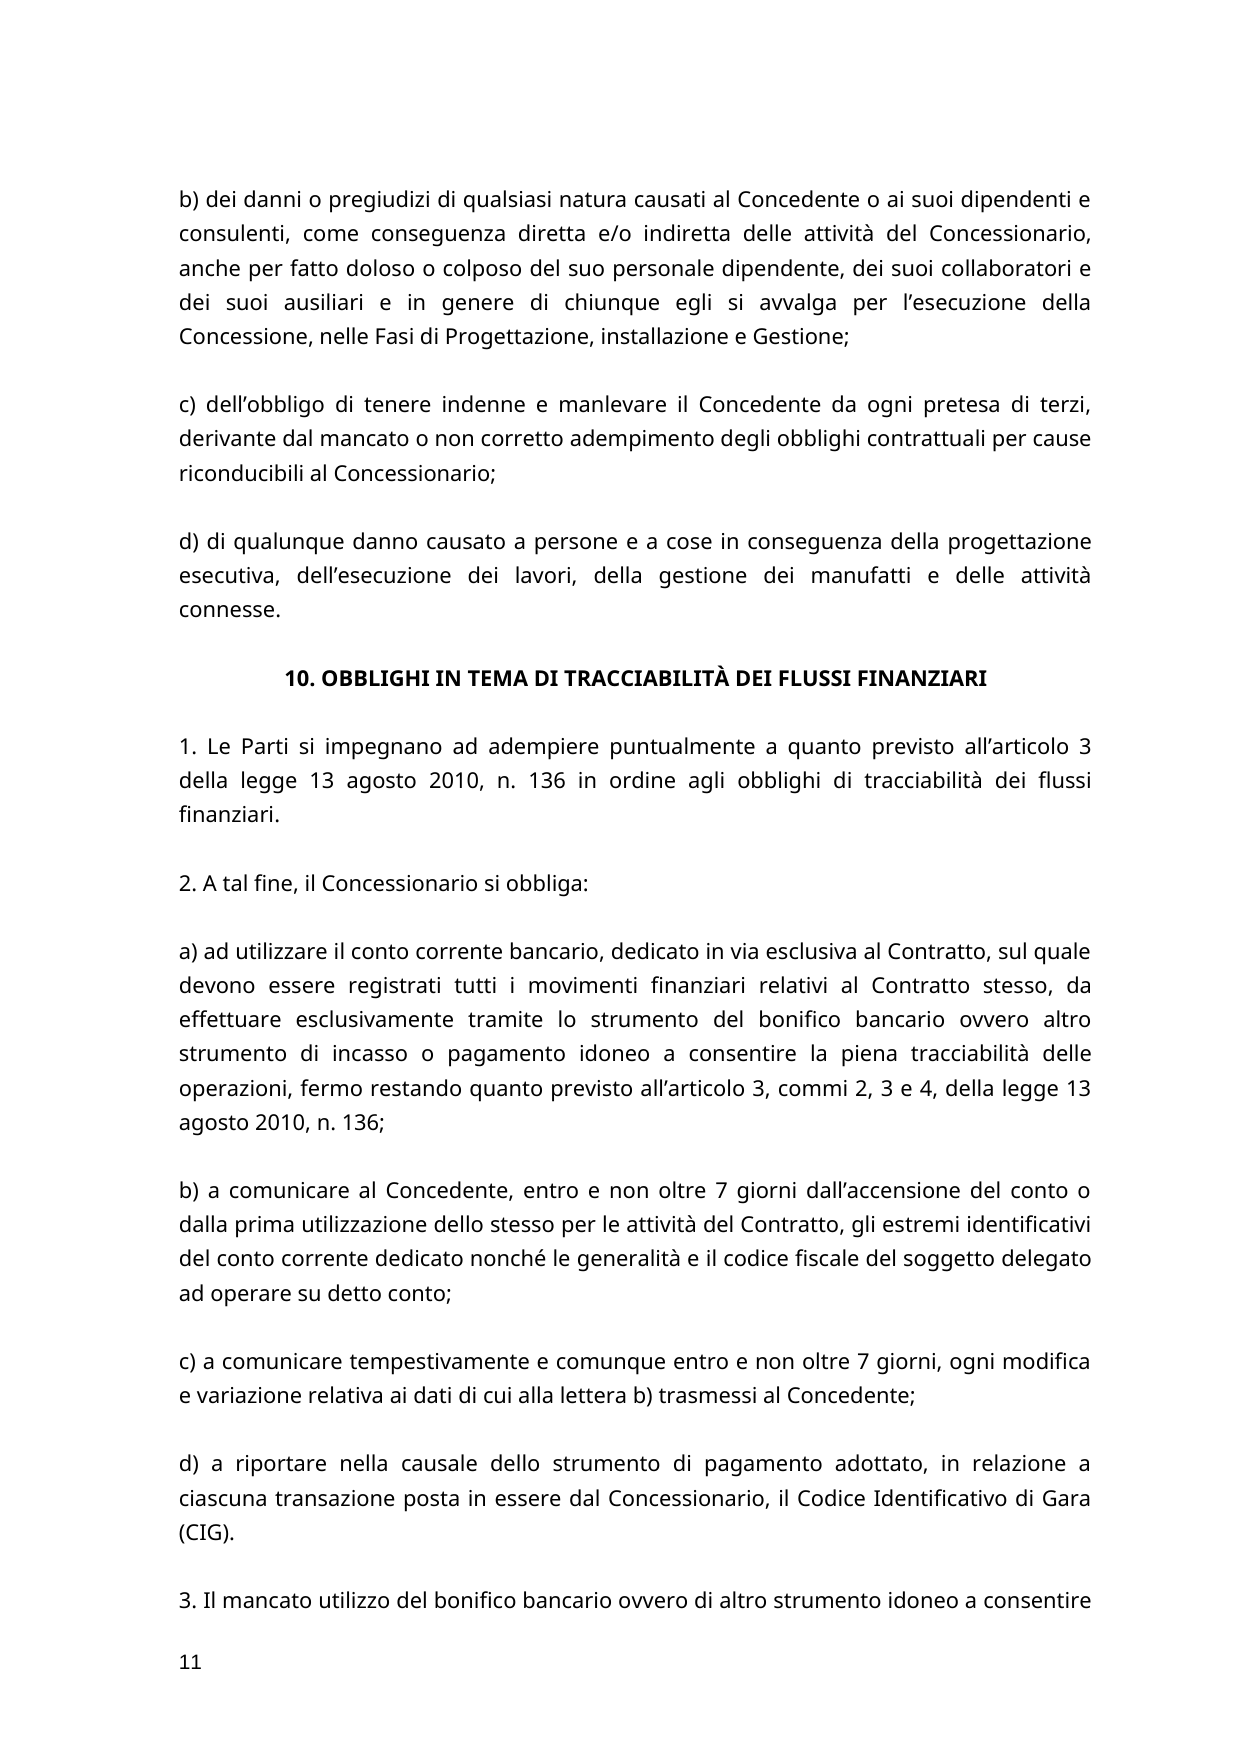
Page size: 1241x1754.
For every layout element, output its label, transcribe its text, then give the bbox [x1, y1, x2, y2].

text d) a riportare nella causale dello strumento di pagamento adottato, in relazione a ciascuna transazione posta in essere dal Concessionario, il Codice Identificativo di Gara (CIG). [179, 1448, 1093, 1546]
text 10. OBBLIGHI IN TEMA DI TRACCIABILITÀ DEI FLUSSI FINANZIARI [179, 662, 1093, 692]
text a) ad utilizzare il conto corrente bancario, dedicato in via esclusiva al Contratto, sul quale devono essere registrati tutti i movimenti finanziari relativi al Contratto stesso, da effettuare esclusivamente tramite lo strumento del bonifico bancario ovvero altro strumento di incasso o pagamento idoneo a consentire la piena tracciabilità delle operazioni, fermo restando quanto previsto all’articolo 3, commi 2, 3 e 4, della legge 13 agosto 2010, n. 136; [179, 936, 1093, 1136]
text d) di qualunque danno causato a persone e a cose in conseguenza della progettazione esecutiva, dell’esecuzione dei lavori, della gestione dei manufatti e delle attività connesse. [179, 526, 1093, 624]
text c) a comunicare tempestivamente e comunque entro e non oltre 7 giorni, ogni modifica e variazione relativa ai dati di cui alla lettera b) trasmessi al Concedente; [179, 1346, 1093, 1410]
text c) dell’obbligo di tenere indenne e manlevare il Concedente da ogni pretesa di terzi, derivante dal mancato o non corretto adempimento degli obblighi contrattuali per cause riconducibili al Concessionario; [179, 389, 1093, 487]
text 1. Le Parti si impegnano ad adempiere puntualmente a quanto previsto all’articolo 3 della legge 13 agosto 2010, n. 136 in ordine agli obblighi di tracciabilità dei flussi finanziari. [179, 731, 1093, 829]
text 3. Il mancato utilizzo del bonifico bancario ovvero di altro strumento idoneo a consentire [179, 1585, 1093, 1615]
text b) dei danni o pregiudizi di qualsiasi natura causati al Concedente o ai suoi dipendenti e consulenti, come conseguenza diretta e/o indiretta delle attività del Concessionario, anche per fatto doloso o colposo del suo personale dipendente, dei suoi collaboratori e dei suoi ausiliari e in genere di chiunque egli si avvalga per l’esecuzione della Concessione, nelle Fasi di Progettazione, installazione e Gestione; [179, 184, 1093, 351]
text 2. A tal fine, il Concessionario si obbliga: [179, 867, 1093, 897]
text b) a comunicare al Concedente, entro e non oltre 7 giorni dall’accensione del conto o dalla prima utilizzazione dello stesso per le attività del Contratto, gli estremi identificativi del conto corrente dedicato nonché le generalità e il codice fiscale del soggetto delegato ad operare su detto conto; [179, 1175, 1093, 1307]
